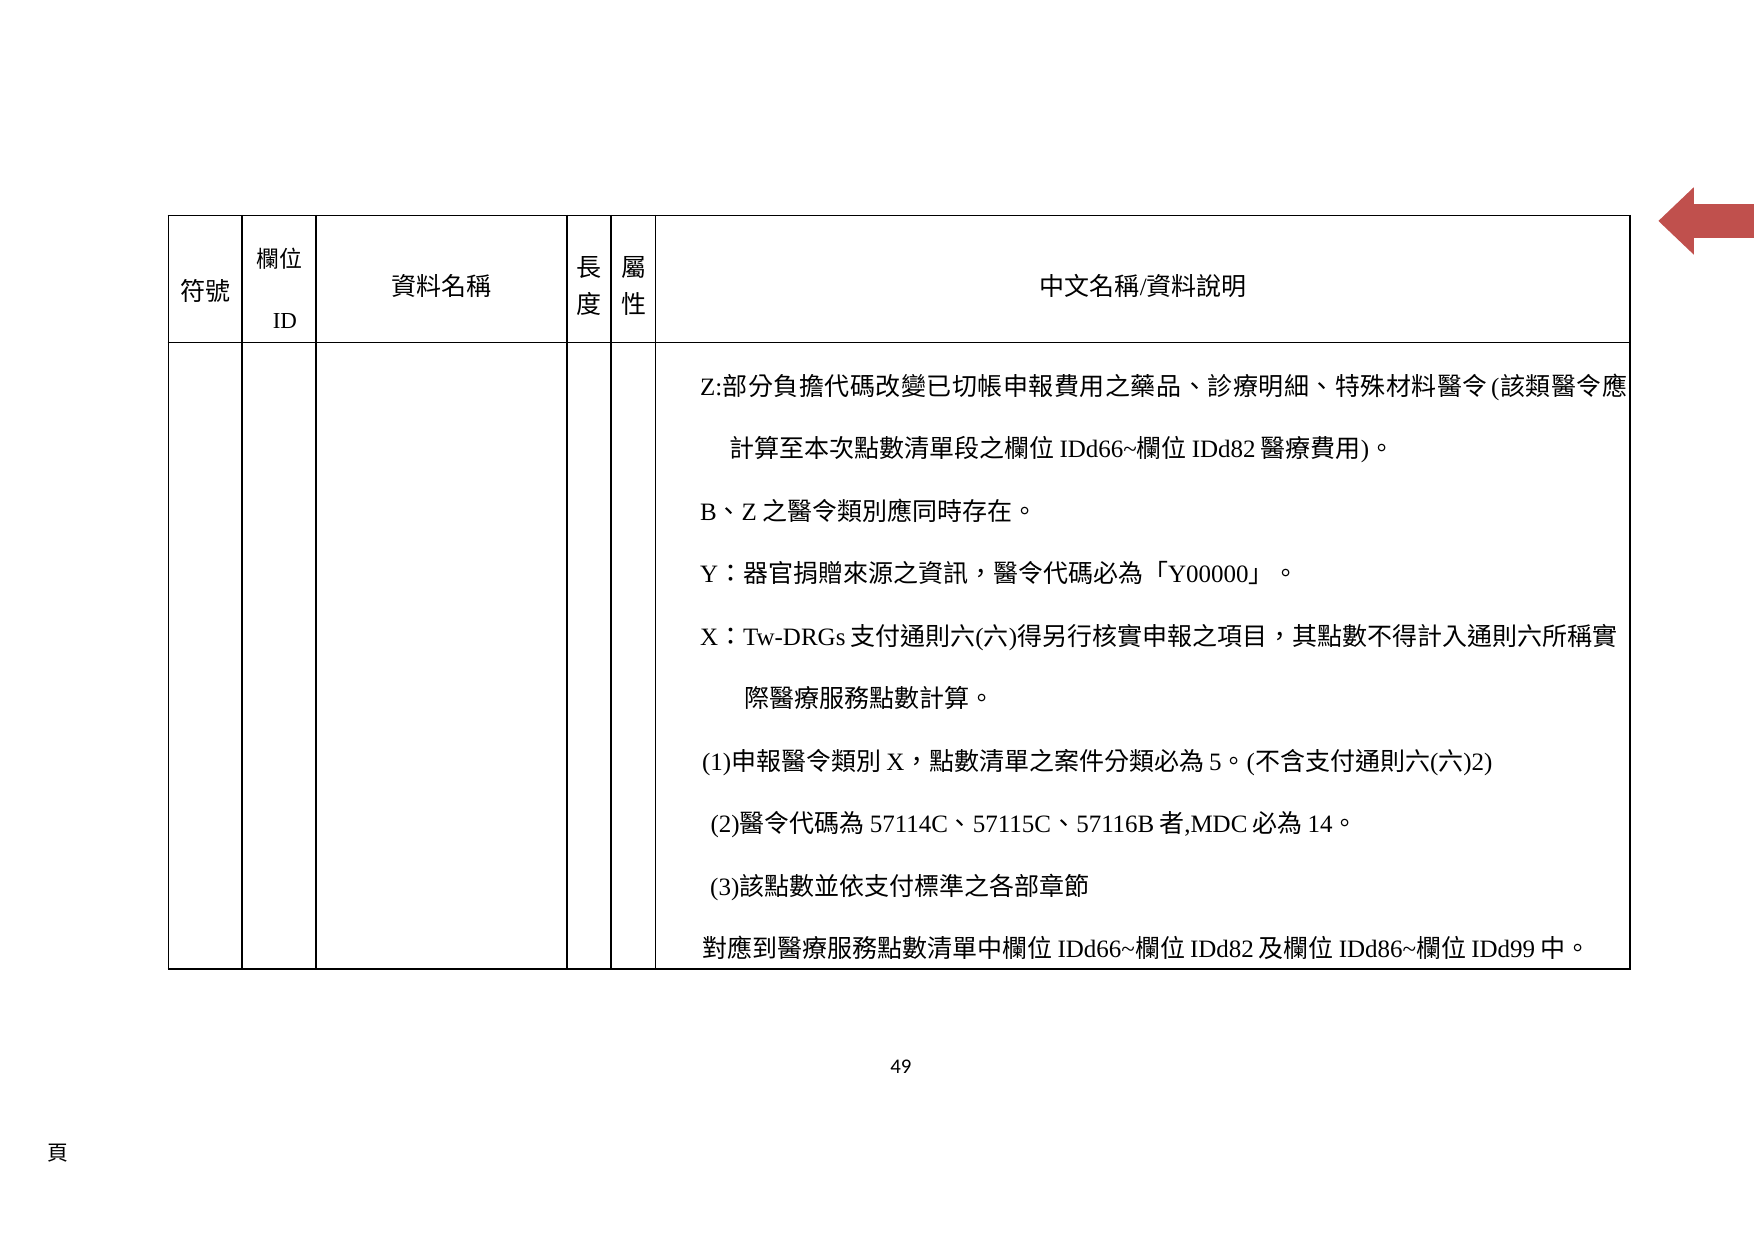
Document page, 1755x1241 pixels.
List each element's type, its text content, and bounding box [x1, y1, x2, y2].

table_header 屬性 [612, 216, 655, 341]
table_cell [169, 343, 241, 968]
table_header 符號 [169, 216, 241, 341]
table_header 長度 [568, 216, 610, 341]
table_cell Z:部分負擔代碼改變已切帳申報費用之藥品、診療明細、特殊材料醫令(該類醫令應計算至本次點數清單段之欄位IDd66~欄位IDd82醫療費用)。 B、Z之醫令類別應同時存在。 Y：器官捐贈來源之資訊，醫令代碼必為「Y00000」。 X：Tw-DRGs支付通則六(六)得另行核實申報之項目，其點數不得計入通則六所稱實際醫療服務點數計算。 (1)申報醫令類別X，點數清單之案件分類必為5。(不含支付通則六(六)2) (2)醫令代碼為57114C、57115C、57116B者,MDC必為14。 (3)該點數並依支付標準之各部章節 對應到醫療服務點數清單中欄位IDd66~欄位IDd82及欄位IDd86~欄位IDd99中。 [656, 343, 1629, 968]
table_cell [568, 343, 610, 968]
table_header 資料名稱 [317, 216, 566, 341]
table_cell [243, 343, 315, 968]
table_header 中文名稱/資料說明 [656, 216, 1629, 341]
table_header 欄位 ID [243, 216, 315, 341]
table_cell [317, 343, 566, 968]
table_cell [612, 343, 655, 968]
